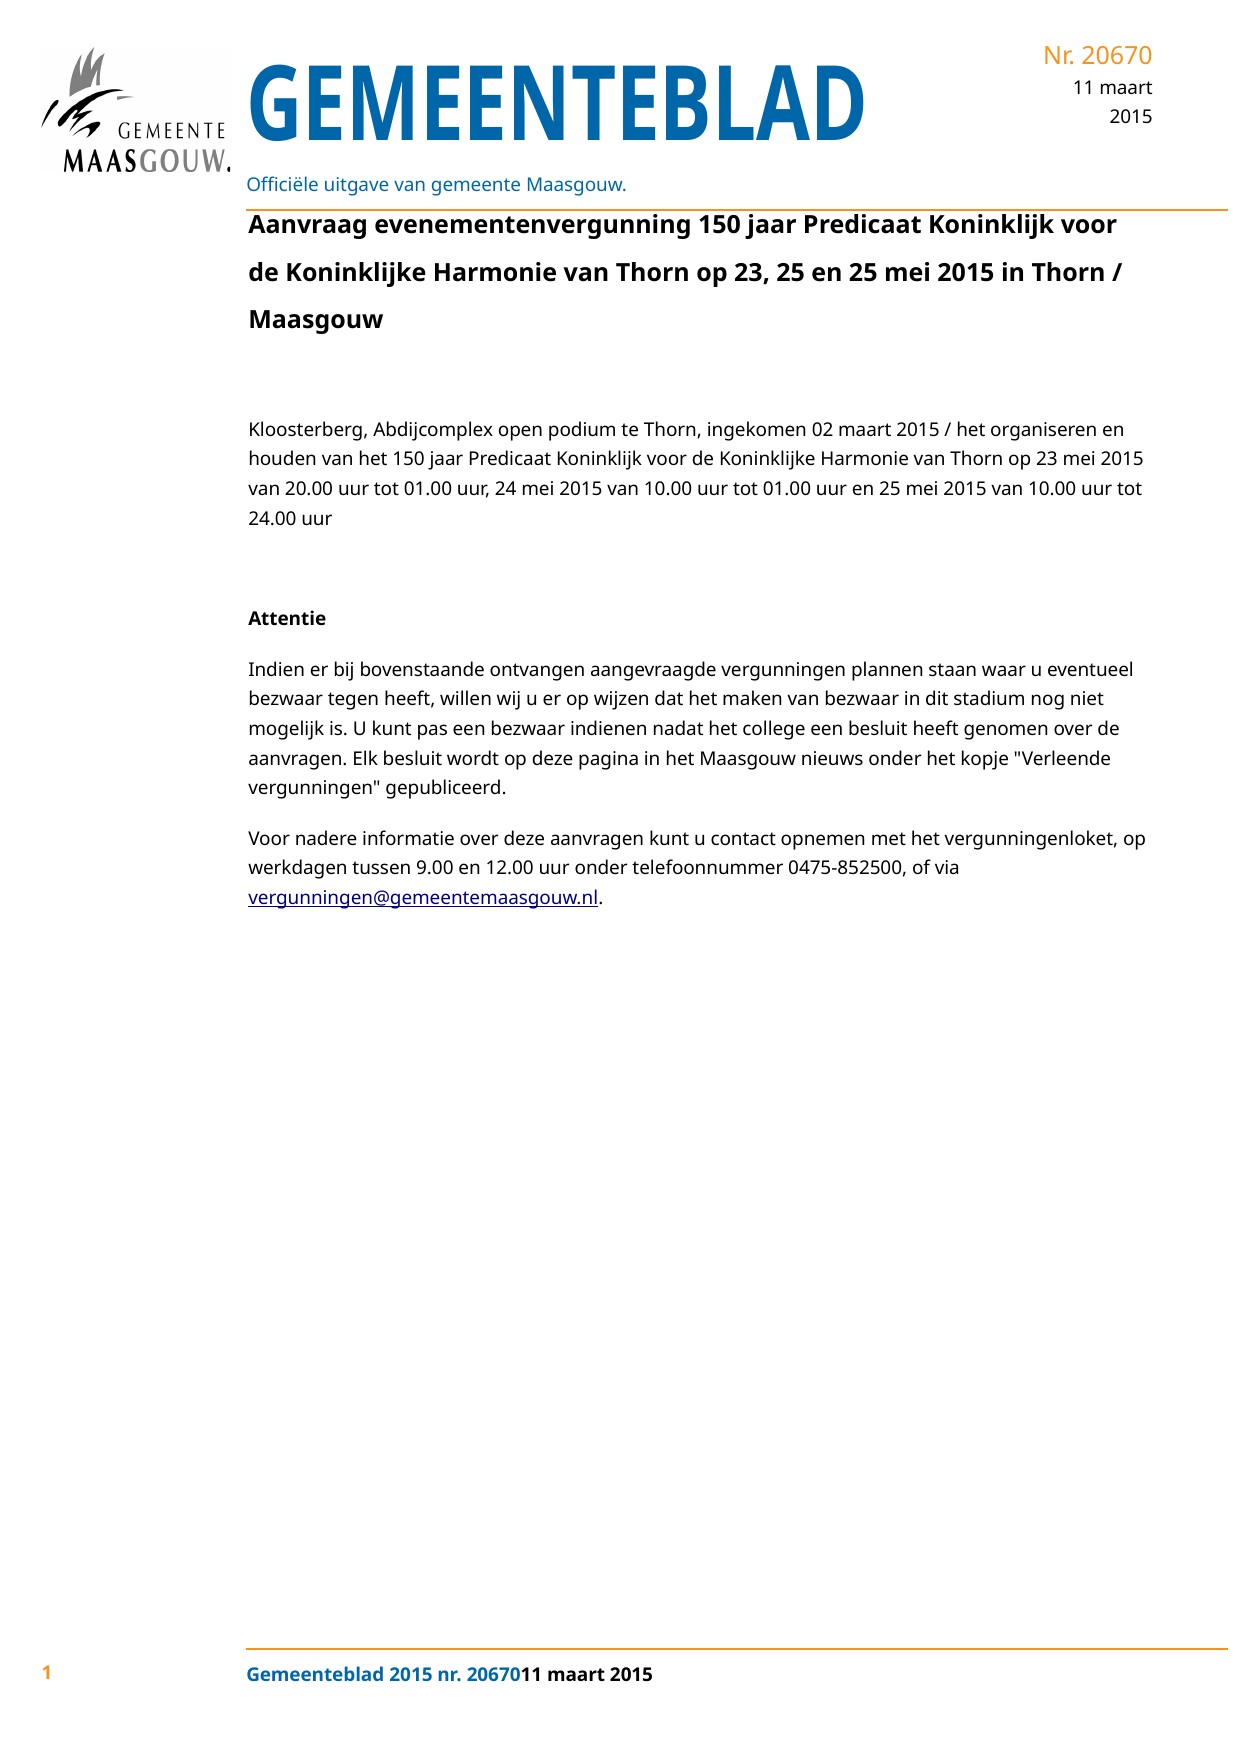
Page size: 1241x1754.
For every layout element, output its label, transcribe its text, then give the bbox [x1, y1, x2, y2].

text Kloosterberg, Abdijcomplex open podium te Thorn, ingekomen 02 maart 2015 / het organiseren en houden van het 150 jaar Predicaat Koninklijk voor de Koninklijke Harmonie van Thorn op 23 mei 2015 van 20.00 uur tot 01.00 uur, 24 mei 2015 van 10.00 uur tot 01.00 uur en 25 mei 2015 van 10.00 uur tot 24.00 uur [248, 416, 1152, 530]
text Indien er bij bovenstaande ontvangen aangevraagde vergunningen plannen staan waar u eventueel bezwaar tegen heeft, willen wij u er op wijzen dat het maken van bezwaar in dit stadium nog niet mogelijk is. U kunt pas een bezwaar indienen nadat het college een besluit heeft genomen over de aanvragen. Elk besluit wordt op deze pagina in het Maasgouw nieuws onder het kopje "Verleende vergunningen" gepubliceerd. [248, 656, 1152, 800]
text Voor nadere informatie over deze aanvragen kunt u contact opnemen met het vergunningenloket, op werkdagen tussen 9.00 en 12.00 uur onder telefoonnummer 0475-852500, of via vergunningen@gemeentemaasgouw.nl. [248, 825, 1152, 909]
text Attentie [248, 606, 1152, 631]
picture [41, 47, 231, 172]
text Aanvraag evenementenvergunning 150 jaar Predicaat Koninklijk voor de Koninklijke Harmonie van Thorn op 23, 25 en 25 mei 2015 in Thorn / Maasgouw [248, 211, 1152, 336]
